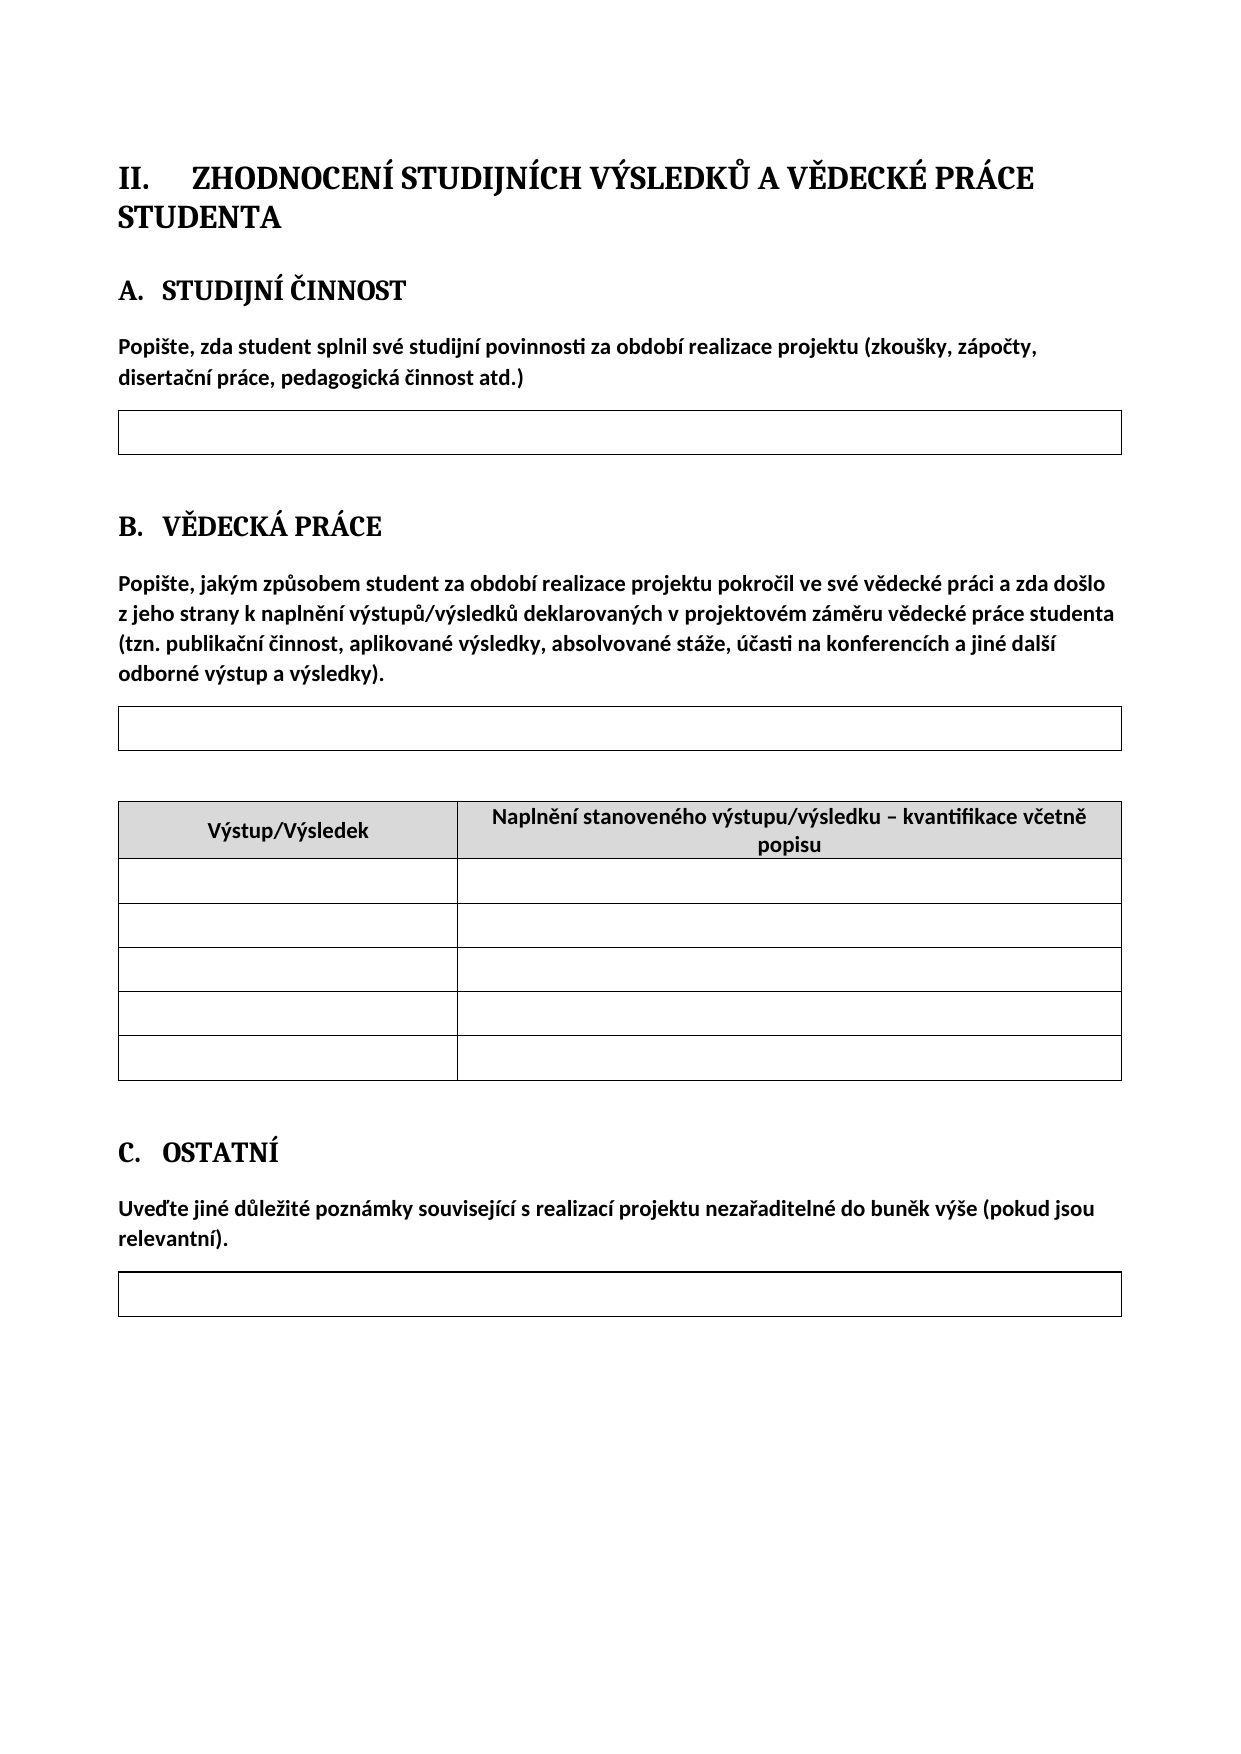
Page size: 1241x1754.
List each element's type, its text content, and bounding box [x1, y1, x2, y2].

table_cell [458, 992, 1121, 1035]
table_cell [119, 948, 457, 991]
table_header Naplnění stanoveného výstupu/výsledku – kvantifikace včetně popisu [458, 802, 1121, 858]
table_cell [458, 904, 1121, 947]
subtitle vĚDECKÁ PRÁCE [118, 510, 1122, 544]
table_cell [119, 859, 457, 902]
table_header [119, 707, 1121, 750]
table_cell [458, 859, 1121, 902]
subtitle Ostatní [118, 1136, 1122, 1169]
table_cell [119, 992, 457, 1035]
table_header [119, 411, 1121, 454]
table_cell [119, 1036, 457, 1079]
table_header Výstup/Výsledek [119, 802, 457, 858]
text Popište, zda student splnil své studijní povinnosti za období realizace projektu (zkoušky, zápočty, disertační práce, pedagogická činnost atd.) [118, 332, 1122, 391]
table_cell [458, 1036, 1121, 1079]
text Popište, jakým způsobem student za období realizace projektu pokročil ve své vědecké práci a zda došlo z jeho strany k naplnění výstupů/výsledků deklarovaných v projektovém záměru vědecké práce studenta (tzn. publikační činnost, aplikované výsledky, absolvované stáže, účasti na konferencích a jiné další odborné výstup a výsledky). [118, 569, 1122, 687]
subtitle ZHODNOCENÍ STUDIJNÍCH VÝSLEDKŮ A VĚDECKÉ PRÁCE STUDENTA [118, 160, 1122, 236]
table_header [119, 1273, 1121, 1316]
subtitle sTUDIJNÍ ČINNOST [118, 274, 1122, 307]
table_cell [119, 904, 457, 947]
table_cell [458, 948, 1121, 991]
text Uveďte jiné důležité poznámky související s realizací projektu nezařaditelné do buněk výše (pokud jsou relevantní). [118, 1194, 1122, 1252]
